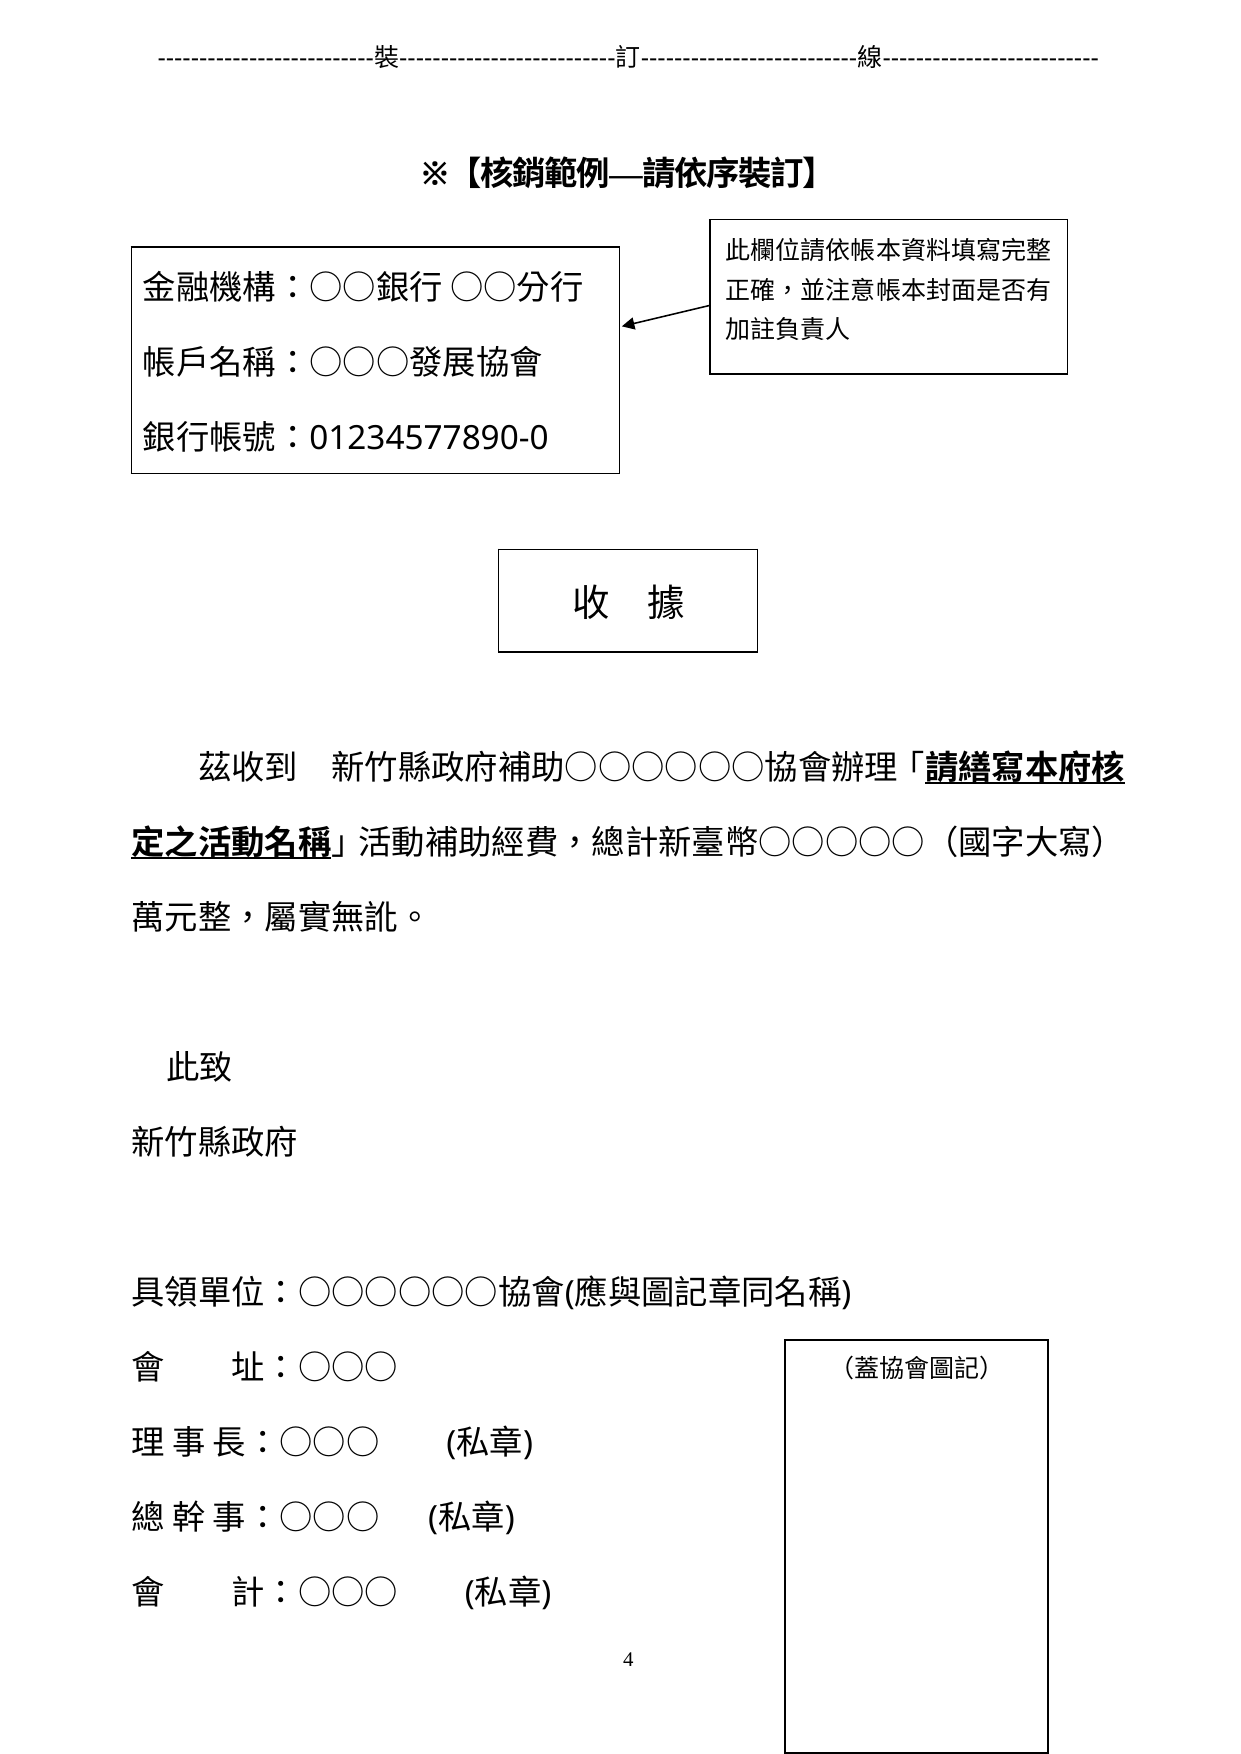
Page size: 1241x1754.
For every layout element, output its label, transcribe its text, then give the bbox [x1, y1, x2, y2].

text 會 址：○○○ [786, 1341, 1047, 1752]
text 總 幹 事：○○○ (私章) [131, 1477, 784, 1552]
text （蓋協會圖記） [801, 1349, 1032, 1385]
text [1049, 1402, 1125, 1477]
text [1049, 1477, 1125, 1552]
text [1049, 1552, 1125, 1627]
text 具領單位：○○○○○○協會(應與圖記章同名稱) [131, 1252, 1125, 1327]
text ※【核銷範例—請依序裝訂】 [711, 220, 1067, 373]
table_header 金融機構：○○銀行 ○○分行 帳戶名稱：○○○發展協會 銀行帳號：01234577890-0 [132, 248, 619, 472]
text 此欄位請依帳本資料填寫完整正確，並注意帳本封面是否有加註負責人 [725, 228, 1052, 347]
text 此致 [131, 1027, 1125, 1102]
text 會 址：○○○ [131, 1327, 1125, 1402]
text 理 事 長：○○○ (私章) [131, 1402, 784, 1477]
text ※【核銷範例—請依序裝訂】 [131, 134, 1125, 246]
table_header 收 據 [499, 550, 757, 651]
text 新竹縣政府 [131, 1102, 1125, 1177]
text 會 計：○○○ (私章) [131, 1552, 784, 1627]
text 茲收到 新竹縣政府補助○○○○○○協會辦理「請繕寫本府核定之活動名稱」活動補助經費，總計新臺幣○○○○○（國字大寫）萬元整，屬實無訛。 [131, 727, 1125, 952]
